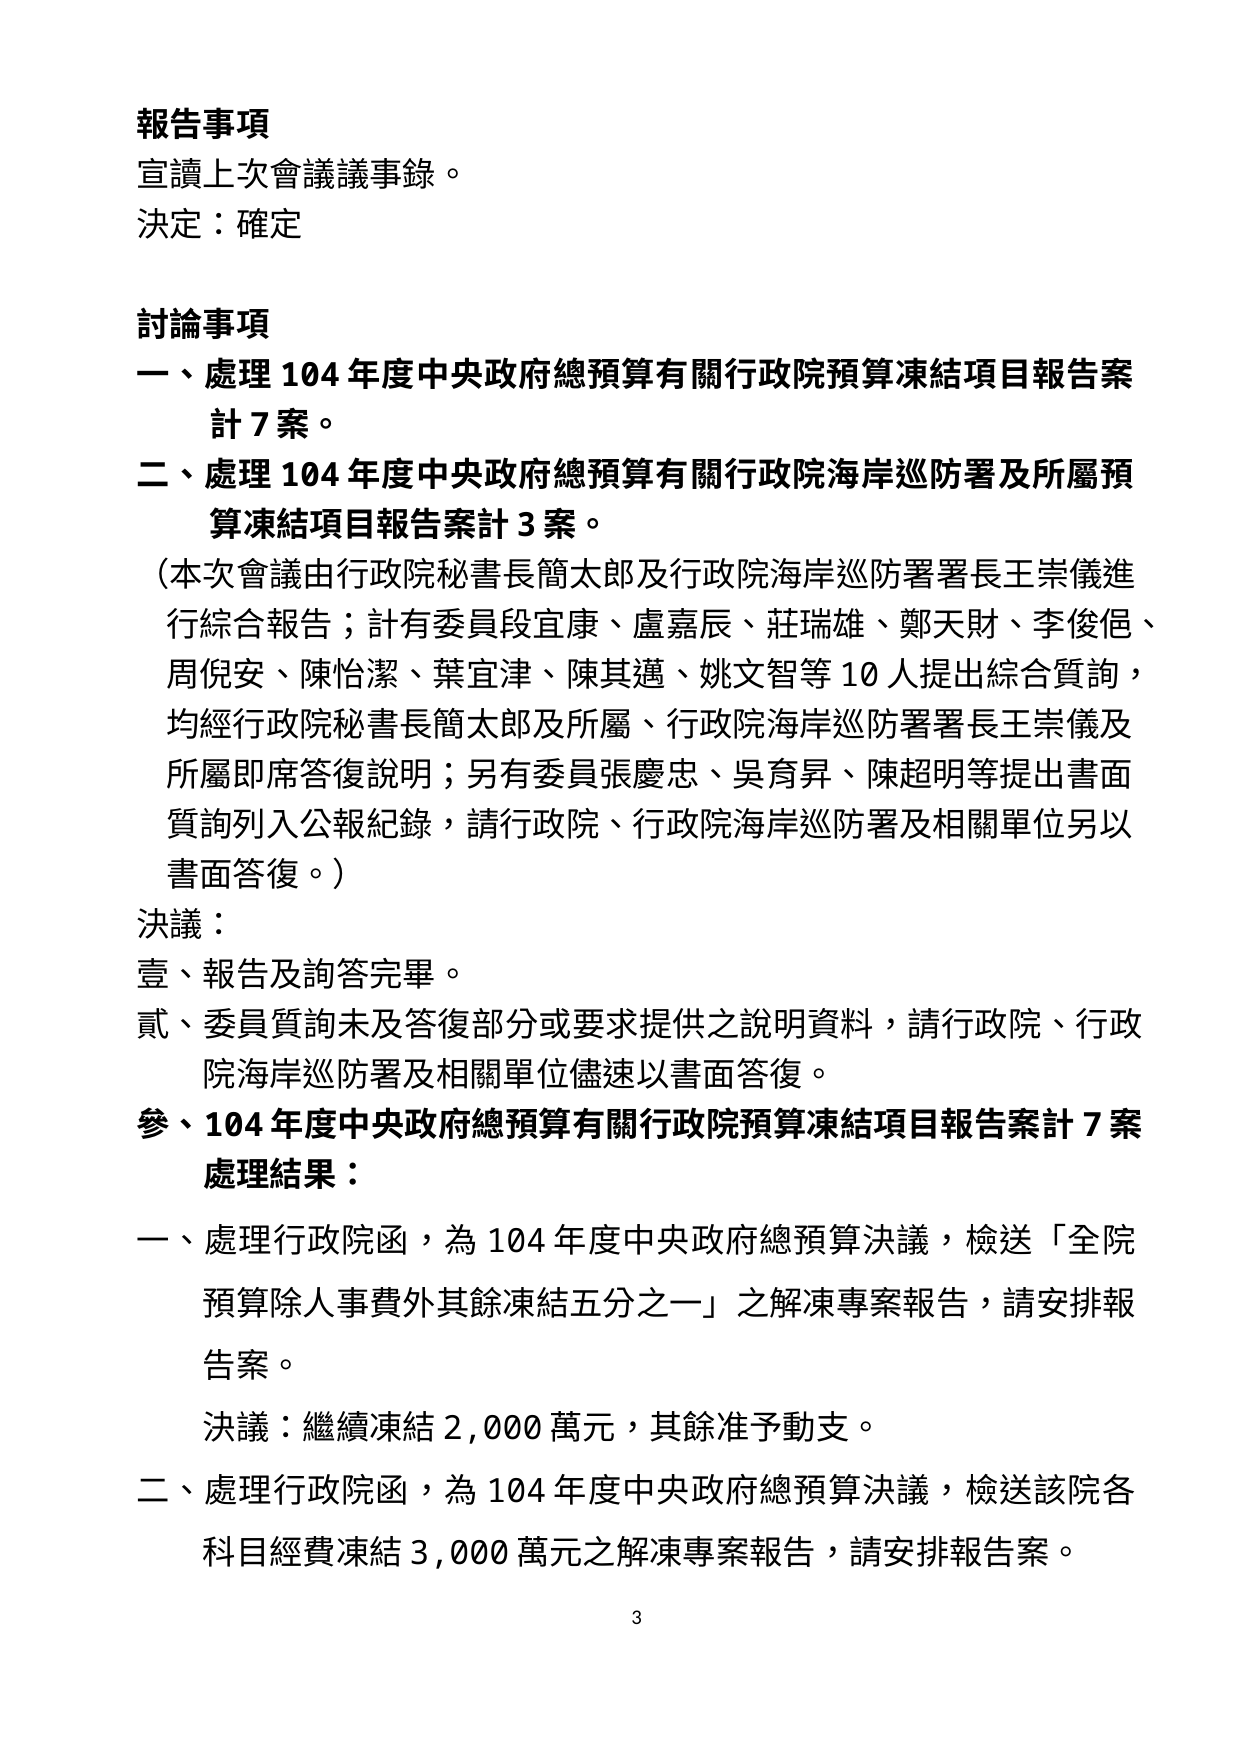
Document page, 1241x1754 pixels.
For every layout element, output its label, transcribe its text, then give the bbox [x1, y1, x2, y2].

text 一、處理行政院函，為104年度中央政府總預算決議，檢送「全院預算除人事費外其餘凍結五分之一」之解凍專案報告，請安排報告案。 [136, 1196, 1137, 1384]
text （本次會議由行政院秘書長簡太郎及行政院海岸巡防署署長王崇儀進行綜合報告；計有委員段宜康、盧嘉辰、莊瑞雄、鄭天財、李俊俋、周倪安、陳怡潔、葉宜津、陳其邁、姚文智等10人提出綜合質詢，均經行政院秘書長簡太郎及所屬、行政院海岸巡防署署長王崇儀及所屬即席答復說明；另有委員張慶忠、吳育昇、陳超明等提出書面質詢列入公報紀錄，請行政院、行政院海岸巡防署及相關單位另以書面答復。） [136, 546, 1137, 896]
text 報告事項 [136, 96, 1137, 146]
text 貳、委員質詢未及答復部分或要求提供之說明資料，請行政院、行政院海岸巡防署及相關單位儘速以書面答復。 [136, 996, 1142, 1096]
text 參、104年度中央政府總預算有關行政院預算凍結項目報告案計7案處理結果： [136, 1096, 1142, 1196]
text 二、處理104年度中央政府總預算有關行政院海岸巡防署及所屬預算凍結項目報告案計3案。 [136, 446, 1137, 546]
text 討論事項 [136, 296, 1137, 346]
text 宣讀上次會議議事錄。 [136, 146, 1138, 196]
text 決議：繼續凍結2,000萬元，其餘准予動支。 [136, 1384, 1137, 1446]
text 壹、報告及詢答完畢。 [136, 946, 1142, 996]
text 一、處理104年度中央政府總預算有關行政院預算凍結項目報告案計7案。 [136, 346, 1137, 446]
text 決議： [136, 896, 1142, 946]
text 二、處理行政院函，為104年度中央政府總預算決議，檢送該院各科目經費凍結3,000萬元之解凍專案報告，請安排報告案。 [136, 1446, 1137, 1571]
text 決定：確定 [136, 196, 1138, 246]
